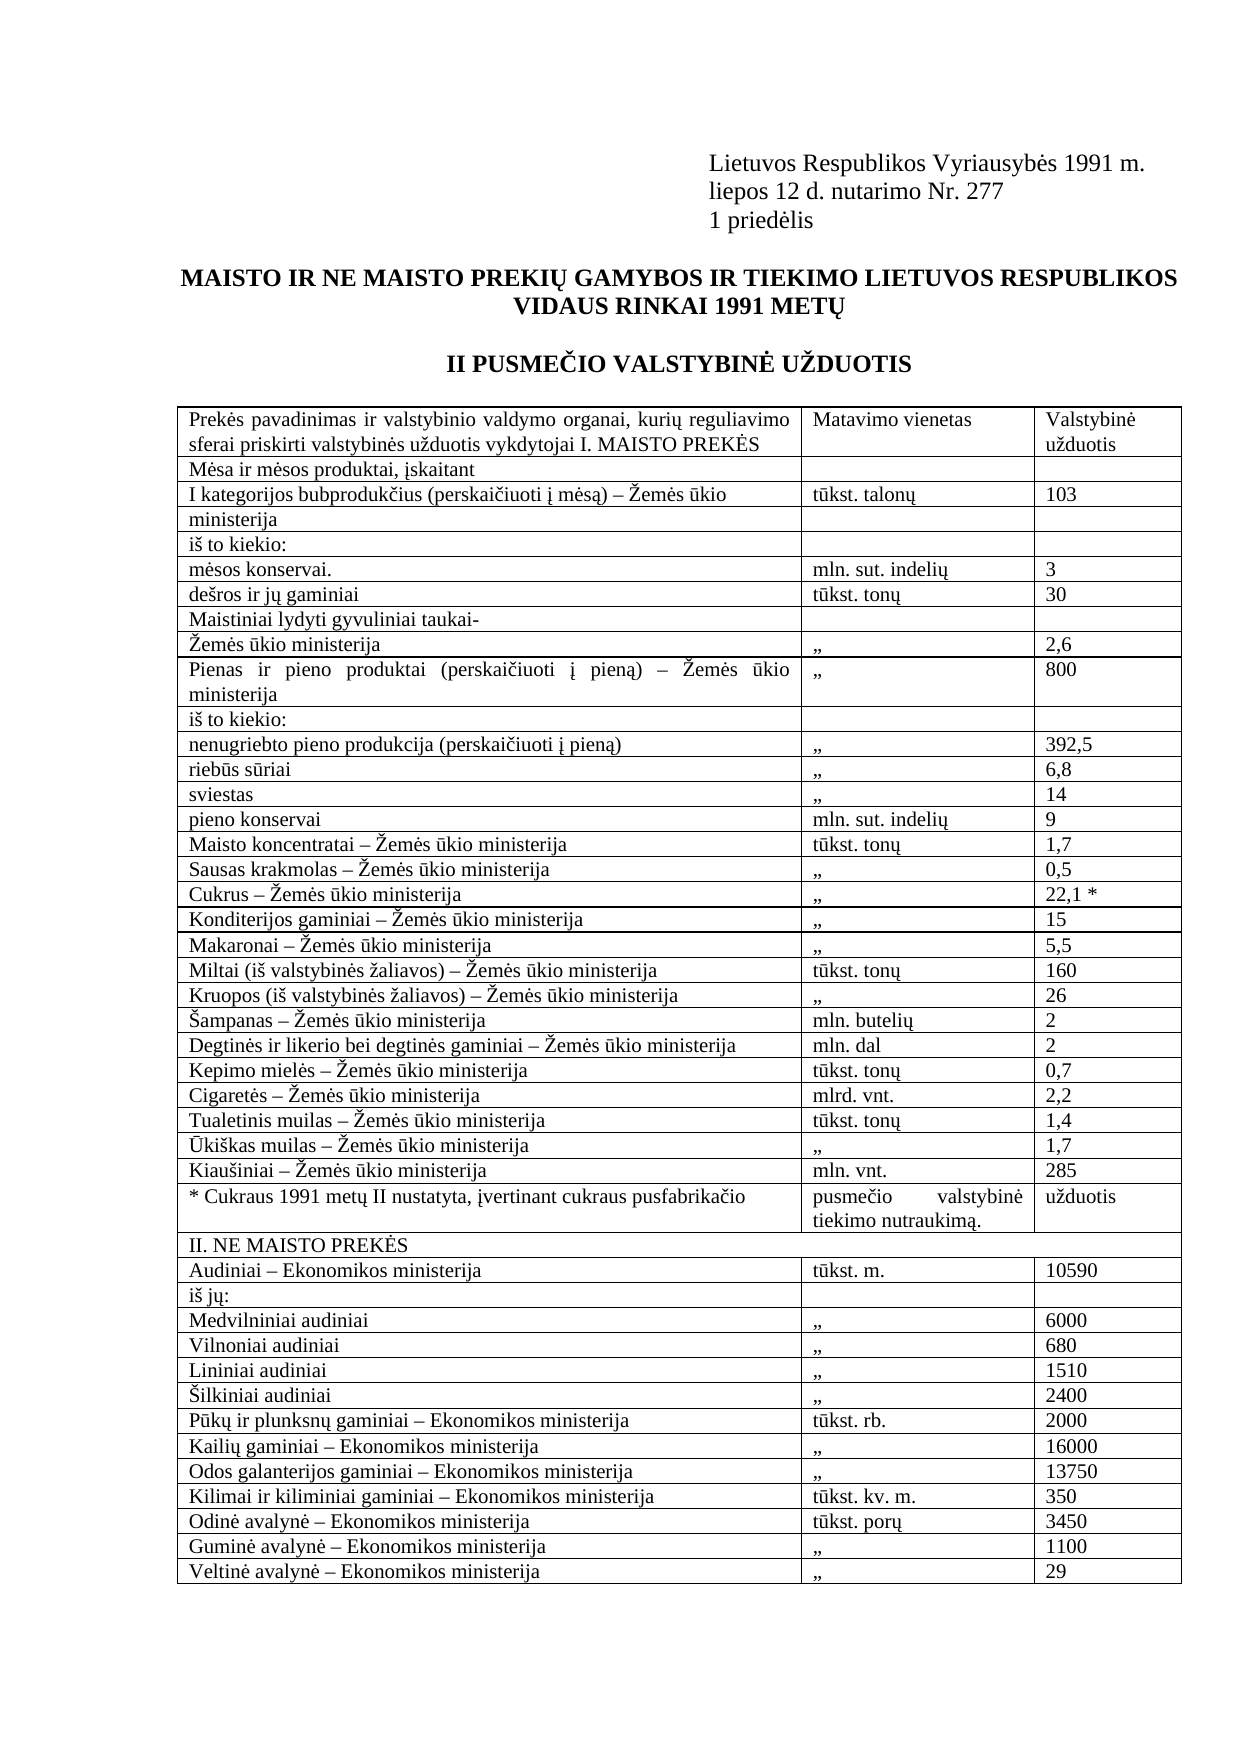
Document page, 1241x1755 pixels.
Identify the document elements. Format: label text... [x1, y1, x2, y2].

table_cell tūkst. tonų [802, 1058, 1034, 1082]
table_cell „ [802, 658, 1034, 706]
table_cell „ [802, 1383, 1034, 1407]
table_cell „ [802, 632, 1034, 656]
table_cell Odinė avalynė – Ekonomikos ministerija [178, 1509, 801, 1533]
table_cell Degtinės ir likerio bei degtinės gaminiai – Žemės ūkio ministerija [178, 1033, 801, 1057]
table_cell 6,8 [1035, 757, 1181, 781]
table_cell [802, 607, 1034, 631]
table_cell Ūkiškas muilas – Žemės ūkio ministerija [178, 1133, 801, 1157]
table_cell 2400 [1035, 1383, 1181, 1407]
table_cell 2,6 [1035, 632, 1181, 656]
table_cell nenugriebto pieno produkcija (perskaičiuoti į pieną) [178, 732, 801, 756]
table_cell Kruopos (iš valstybinės žaliavos) – Žemės ūkio ministerija [178, 983, 801, 1007]
table_cell dešros ir jų gaminiai [178, 582, 801, 606]
table_cell mlrd. vnt. [802, 1083, 1034, 1107]
table_header Matavimo vienetas [802, 408, 1034, 456]
table_cell „ [802, 1559, 1034, 1583]
table_header Valstybinė užduotis [1035, 408, 1181, 456]
table_cell Žemės ūkio ministerija [178, 632, 801, 656]
table_cell „ [802, 983, 1034, 1007]
table_cell „ [802, 882, 1034, 906]
table_cell 30 [1035, 582, 1181, 606]
table_cell 2 [1035, 1033, 1181, 1057]
table_cell pieno konservai [178, 807, 801, 831]
text Maisto ir ne maisto prekių gamybos ir tiekimo Lietuvos Respublikos vidaus rinkai 1991 metų [177, 263, 1181, 320]
table_cell 680 [1035, 1333, 1181, 1357]
table_cell 1,7 [1035, 1133, 1181, 1157]
table_cell [802, 1283, 1034, 1307]
table_cell [802, 707, 1034, 731]
table_cell Kiaušiniai – Žemės ūkio ministerija [178, 1159, 801, 1182]
table_cell 9 [1035, 807, 1181, 831]
table_cell Mėsa ir mėsos produktai, įskaitant [178, 457, 801, 481]
table_cell Makaronai – Žemės ūkio ministerija [178, 933, 801, 957]
table_cell * Cukraus 1991 metų II nustatyta, įvertinant cukraus pusfabrikačio [178, 1184, 801, 1232]
table_cell 3 [1035, 557, 1181, 581]
table_cell 392,5 [1035, 732, 1181, 756]
table_cell mln. sut. indelių [802, 557, 1034, 581]
table_cell „ [802, 1534, 1034, 1558]
table_cell [1035, 532, 1181, 556]
text liepos 12 d. nutarimo Nr. 277 [177, 176, 1181, 205]
table_cell I kategorijos bubprodukčius (perskaičiuoti į mėsą) – Žemės ūkio [178, 482, 801, 506]
table_cell Medvilniniai audiniai [178, 1308, 801, 1332]
text Lietuvos Respublikos Vyriausybės 1991 m. [177, 148, 1181, 176]
table_cell „ [802, 1358, 1034, 1382]
table_cell tūkst. kv. m. [802, 1484, 1034, 1508]
table_cell Lininiai audiniai [178, 1358, 801, 1382]
table_cell 16000 [1035, 1434, 1181, 1458]
table_cell Šampanas – Žemės ūkio ministerija [178, 1008, 801, 1032]
table_cell „ [802, 908, 1034, 931]
table_cell „ [802, 1459, 1034, 1483]
table_cell Tualetinis muilas – Žemės ūkio ministerija [178, 1108, 801, 1132]
table_header Prekės pavadinimas ir valstybinio valdymo organai, kurių reguliavimo sferai priskirti valstybinės užduotis vykdytojai I. MAISTO PREKĖS [178, 408, 801, 456]
table_cell Guminė avalynė – Ekonomikos ministerija [178, 1534, 801, 1558]
table_cell ministerija [178, 507, 801, 531]
table_cell „ [802, 857, 1034, 881]
table_cell Pūkų ir plunksnų gaminiai – Ekonomikos ministerija [178, 1409, 801, 1432]
table_cell 103 [1035, 482, 1181, 506]
table_cell užduotis [1035, 1184, 1181, 1232]
table_cell iš to kiekio: [178, 532, 801, 556]
table_cell [1035, 507, 1181, 531]
text II pusmečio valstybinė užduotis [177, 349, 1181, 378]
table_cell 29 [1035, 1559, 1181, 1583]
table_cell 13750 [1035, 1459, 1181, 1483]
table_cell Konditerijos gaminiai – Žemės ūkio ministerija [178, 908, 801, 931]
table_cell „ [802, 1434, 1034, 1458]
table_cell [802, 457, 1034, 481]
table_cell [802, 532, 1034, 556]
table_cell tūkst. talonų [802, 482, 1034, 506]
table_cell 1,4 [1035, 1108, 1181, 1132]
table_cell 1100 [1035, 1534, 1181, 1558]
table_cell „ [802, 1308, 1034, 1332]
table_cell [802, 507, 1034, 531]
table_cell Miltai (iš valstybinės žaliavos) – Žemės ūkio ministerija [178, 958, 801, 982]
table_cell mln. butelių [802, 1008, 1034, 1032]
table_cell 0,5 [1035, 857, 1181, 881]
table_cell „ [802, 757, 1034, 781]
table_cell 2000 [1035, 1409, 1181, 1432]
table_cell [1035, 707, 1181, 731]
table_cell „ [802, 933, 1034, 957]
table_cell mln. vnt. [802, 1159, 1034, 1182]
table_cell „ [802, 732, 1034, 756]
table_cell 1510 [1035, 1358, 1181, 1382]
table_cell Kepimo mielės – Žemės ūkio ministerija [178, 1058, 801, 1082]
table_cell „ [802, 1333, 1034, 1357]
table_cell Audiniai – Ekonomikos ministerija [178, 1258, 801, 1282]
table_cell „ [802, 782, 1034, 806]
table_cell 10590 [1035, 1258, 1181, 1282]
table_cell tūkst. tonų [802, 958, 1034, 982]
table_cell „ [802, 1133, 1034, 1157]
table_cell Sausas krakmolas – Žemės ūkio ministerija [178, 857, 801, 881]
table_cell II. NE MAISTO PREKĖS [178, 1233, 1181, 1257]
table_cell Kailių gaminiai – Ekonomikos ministerija [178, 1434, 801, 1458]
table_cell 22,1 * [1035, 882, 1181, 906]
table_cell 14 [1035, 782, 1181, 806]
table_cell iš to kiekio: [178, 707, 801, 731]
table_cell mėsos konservai. [178, 557, 801, 581]
table_cell 350 [1035, 1484, 1181, 1508]
table_cell riebūs sūriai [178, 757, 801, 781]
table_cell Pienas ir pieno produktai (perskaičiuoti į pieną) – Žemės ūkio ministerija [178, 658, 801, 706]
table_cell Kilimai ir kiliminiai gaminiai – Ekonomikos ministerija [178, 1484, 801, 1508]
table_cell 15 [1035, 908, 1181, 931]
table_cell 5,5 [1035, 933, 1181, 957]
table_cell [1035, 1283, 1181, 1307]
table_cell 800 [1035, 658, 1181, 706]
table_cell Odos galanterijos gaminiai – Ekonomikos ministerija [178, 1459, 801, 1483]
table_cell Vilnoniai audiniai [178, 1333, 801, 1357]
text 1 priedėlis [177, 205, 1181, 234]
table_cell pusmečio valstybinė tiekimo nutraukimą. [802, 1184, 1034, 1232]
table_cell 26 [1035, 983, 1181, 1007]
table_cell 2,2 [1035, 1083, 1181, 1107]
table_cell 285 [1035, 1159, 1181, 1182]
table_cell 1,7 [1035, 832, 1181, 856]
table_cell tūkst. porų [802, 1509, 1034, 1533]
table_cell Veltinė avalynė – Ekonomikos ministerija [178, 1559, 801, 1583]
table_cell 6000 [1035, 1308, 1181, 1332]
table_cell tūkst. tonų [802, 582, 1034, 606]
table_cell tūkst. tonų [802, 1108, 1034, 1132]
table_cell Maisto koncentratai – Žemės ūkio ministerija [178, 832, 801, 856]
table_cell tūkst. tonų [802, 832, 1034, 856]
table_cell mln. sut. indelių [802, 807, 1034, 831]
table_cell [1035, 607, 1181, 631]
table_cell Cukrus – Žemės ūkio ministerija [178, 882, 801, 906]
table_cell tūkst. rb. [802, 1409, 1034, 1432]
table_cell sviestas [178, 782, 801, 806]
table_cell 3450 [1035, 1509, 1181, 1533]
table_cell 0,7 [1035, 1058, 1181, 1082]
table_cell 2 [1035, 1008, 1181, 1032]
table_cell [1035, 457, 1181, 481]
table_cell mln. dal [802, 1033, 1034, 1057]
table_cell Šilkiniai audiniai [178, 1383, 801, 1407]
table_cell Cigaretės – Žemės ūkio ministerija [178, 1083, 801, 1107]
table_cell 160 [1035, 958, 1181, 982]
table_cell tūkst. m. [802, 1258, 1034, 1282]
table_cell Maistiniai lydyti gyvuliniai taukai- [178, 607, 801, 631]
table_cell iš jų: [178, 1283, 801, 1307]
